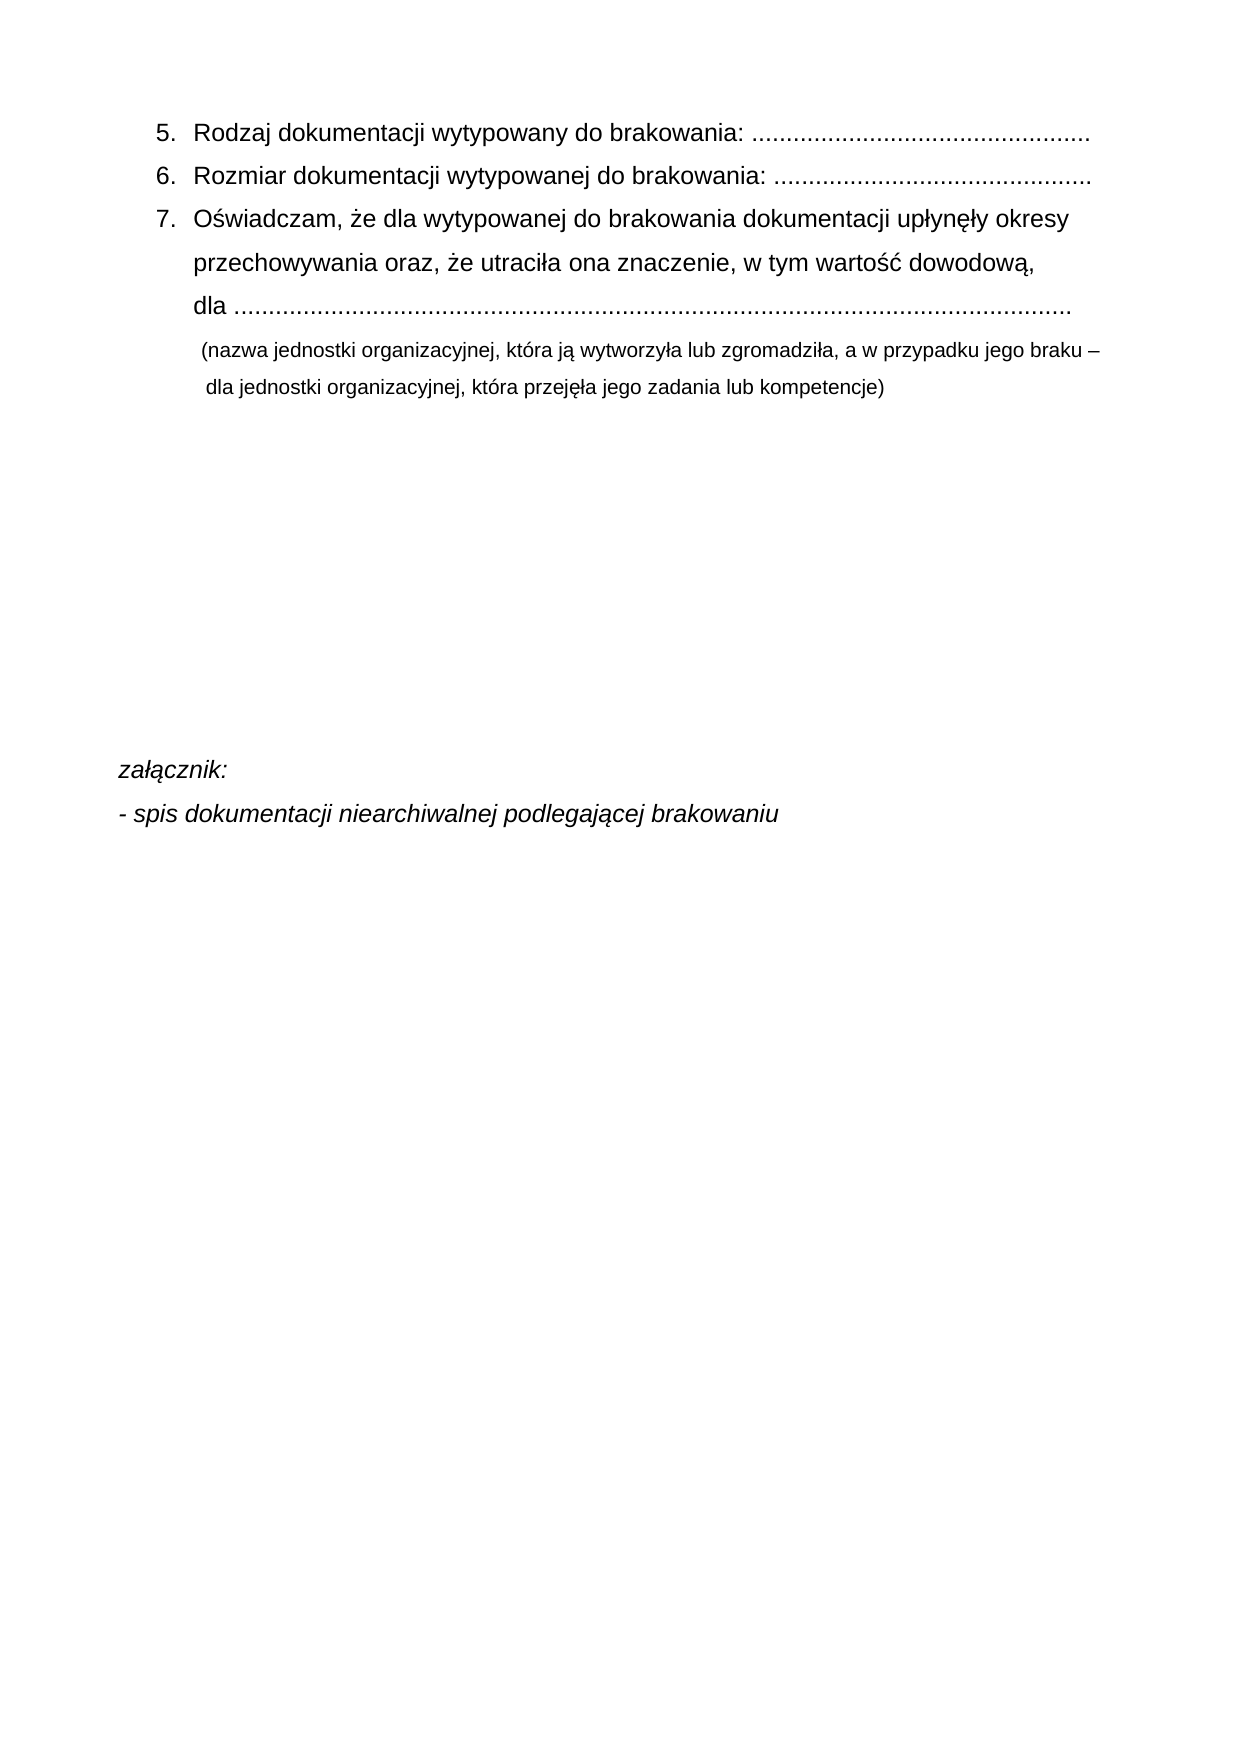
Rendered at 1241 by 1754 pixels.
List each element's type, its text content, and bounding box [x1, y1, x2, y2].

text załącznik: [118, 755, 1122, 784]
list Rodzaj dokumentacji wytypowany do brakowania: ................................................. [156, 118, 1122, 147]
list Oświadczam, że dla wytypowanej do brakowania dokumentacji upłynęły okresy przechowywania oraz, że utraciła ona znaczenie, w tym wartość dowodową, dla ......................................................................................................................... [156, 204, 1122, 319]
text (nazwa jednostki organizacyjnej, która ją wytworzyła lub zgromadziła, a w przypadku jego braku – dla jednostki organizacyjnej, która przejęła jego zadania lub kompetencje) [124, 334, 1122, 398]
list Rozmiar dokumentacji wytypowanej do brakowania: .............................................. [156, 161, 1122, 190]
text - spis dokumentacji niearchiwalnej podlegającej brakowaniu [118, 798, 1122, 827]
